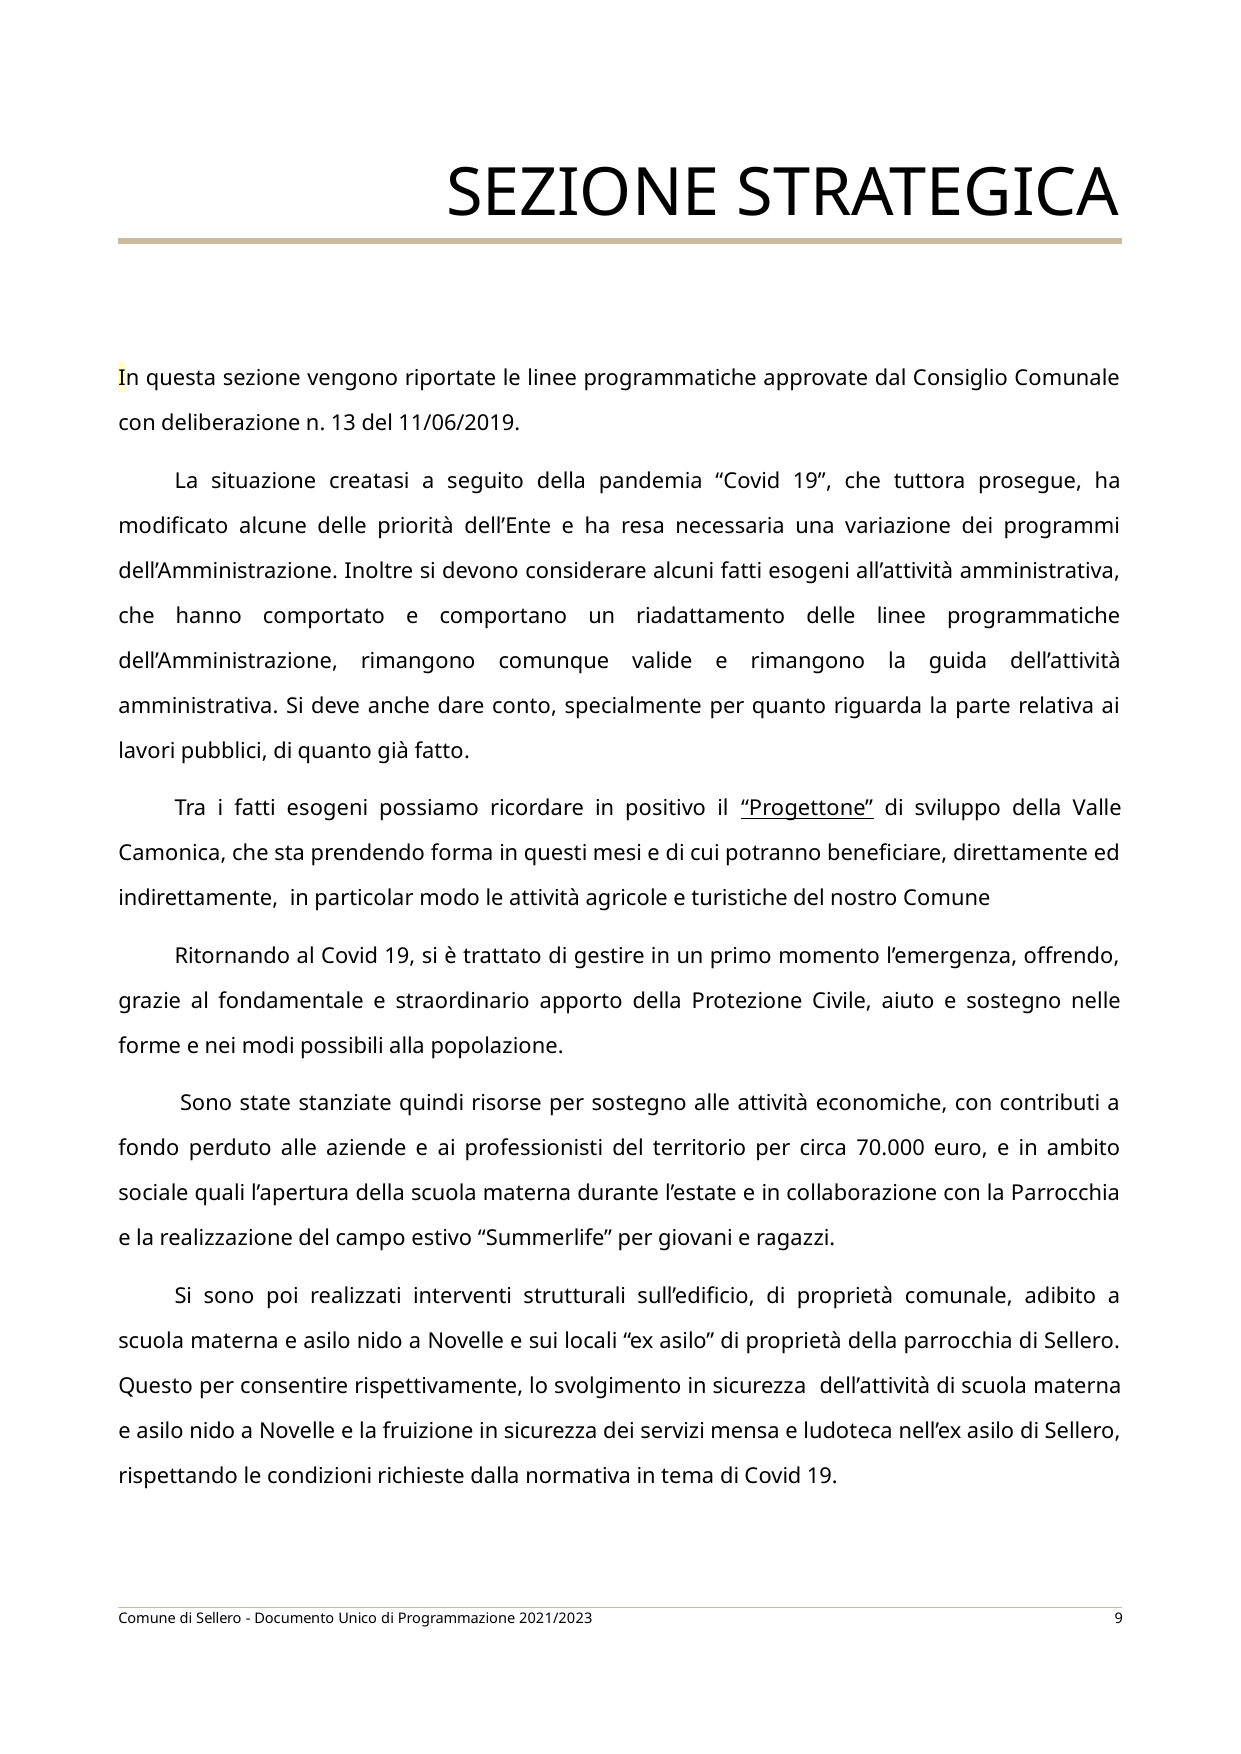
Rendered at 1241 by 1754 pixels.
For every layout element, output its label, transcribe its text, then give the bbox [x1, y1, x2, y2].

text Tra i fatti esogeni possiamo ricordare in positivo il “Progettone” di sviluppo della Valle Camonica, che sta prendendo forma in questi mesi e di cui potranno beneficiare, direttamente ed indirettamente, in particolar modo le attività agricole e turistiche del nostro Comune [118, 792, 1122, 912]
text Sono state stanziate quindi risorse per sostegno alle attività economiche, con contributi a fondo perduto alle aziende e ai professionisti del territorio per circa 70.000 euro, e in ambito sociale quali l’apertura della scuola materna durante l’estate e in collaborazione con la Parrocchia e la realizzazione del campo estivo “Summerlife” per giovani e ragazzi. [118, 1087, 1122, 1252]
subtitle SEZIONE STRATEGICA [118, 142, 1122, 238]
text Si sono poi realizzati interventi strutturali sull’edificio, di proprietà comunale, adibito a scuola materna e asilo nido a Novelle e sui locali “ex asilo” di proprietà della parrocchia di Sellero. Questo per consentire rispettivamente, lo svolgimento in sicurezza dell’attività di scuola materna e asilo nido a Novelle e la fruizione in sicurezza dei servizi mensa e ludoteca nell’ex asilo di Sellero, rispettando le condizioni richieste dalla normativa in tema di Covid 19. [118, 1280, 1122, 1490]
text La situazione creatasi a seguito della pandemia “Covid 19”, che tuttora prosegue, ha modificato alcune delle priorità dell’Ente e ha resa necessaria una variazione dei programmi dell’Amministrazione. Inoltre si devono considerare alcuni fatti esogeni all’attività amministrativa, che hanno comportato e comportano un riadattamento delle linee programmatiche dell’Amministrazione, rimangono comunque valide e rimangono la guida dell’attività amministrativa. Si deve anche dare conto, specialmente per quanto riguarda la parte relativa ai lavori pubblici, di quanto già fatto. [118, 465, 1122, 765]
text In questa sezione vengono riportate le linee programmatiche approvate dal Consiglio Comunale con deliberazione n. 13 del 11/06/2019. [118, 362, 1122, 437]
text Ritornando al Covid 19, si è trattato di gestire in un primo momento l’emergenza, offrendo, grazie al fondamentale e straordinario apporto della Protezione Civile, aiuto e sostegno nelle forme e nei modi possibili alla popolazione. [118, 940, 1122, 1060]
